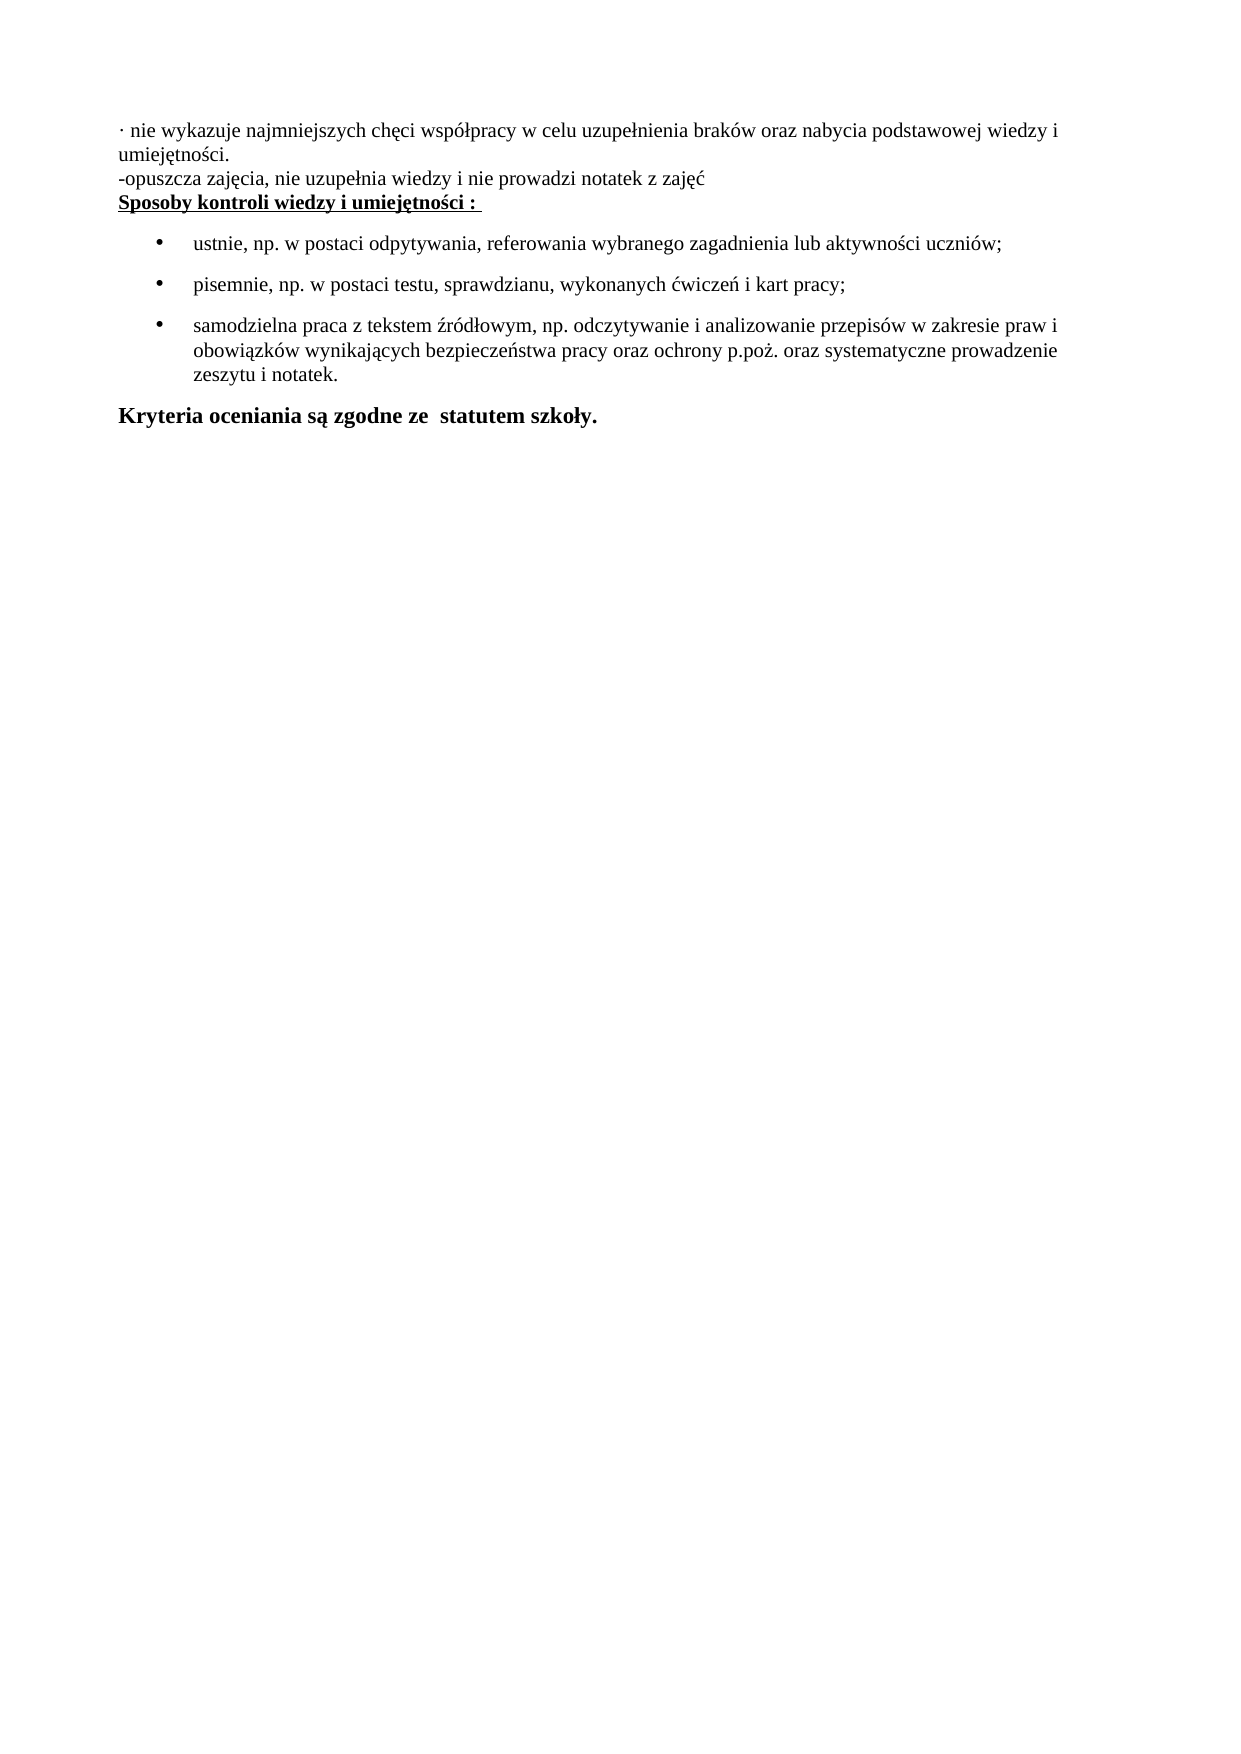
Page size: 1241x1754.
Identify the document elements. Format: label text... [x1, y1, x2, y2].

text · nie wykazuje najmniejszych chęci współpracy w celu uzupełnienia braków oraz nabycia podstawowej wiedzy i umiejętności. [118, 118, 1122, 166]
text Sposoby kontroli wiedzy i umiejętności : [118, 190, 1122, 214]
list pisemnie, np. w postaci testu, sprawdzianu, wykonanych ćwiczeń i kart pracy; [156, 272, 1122, 296]
text -opuszcza zajęcia, nie uzupełnia wiedzy i nie prowadzi notatek z zajęć [118, 166, 1122, 190]
list ustnie, np. w postaci odpytywania, referowania wybranego zagadnienia lub aktywności uczniów; [156, 231, 1122, 255]
text Kryteria oceniania są zgodne ze statutem szkoły. [118, 402, 1122, 429]
list samodzielna praca z tekstem źródłowym, np. odczytywanie i analizowanie przepisów w zakresie praw i obowiązków wynikających bezpieczeństwa pracy oraz ochrony p.poż. oraz systematyczne prowadzenie zeszytu i notatek. [156, 313, 1122, 386]
